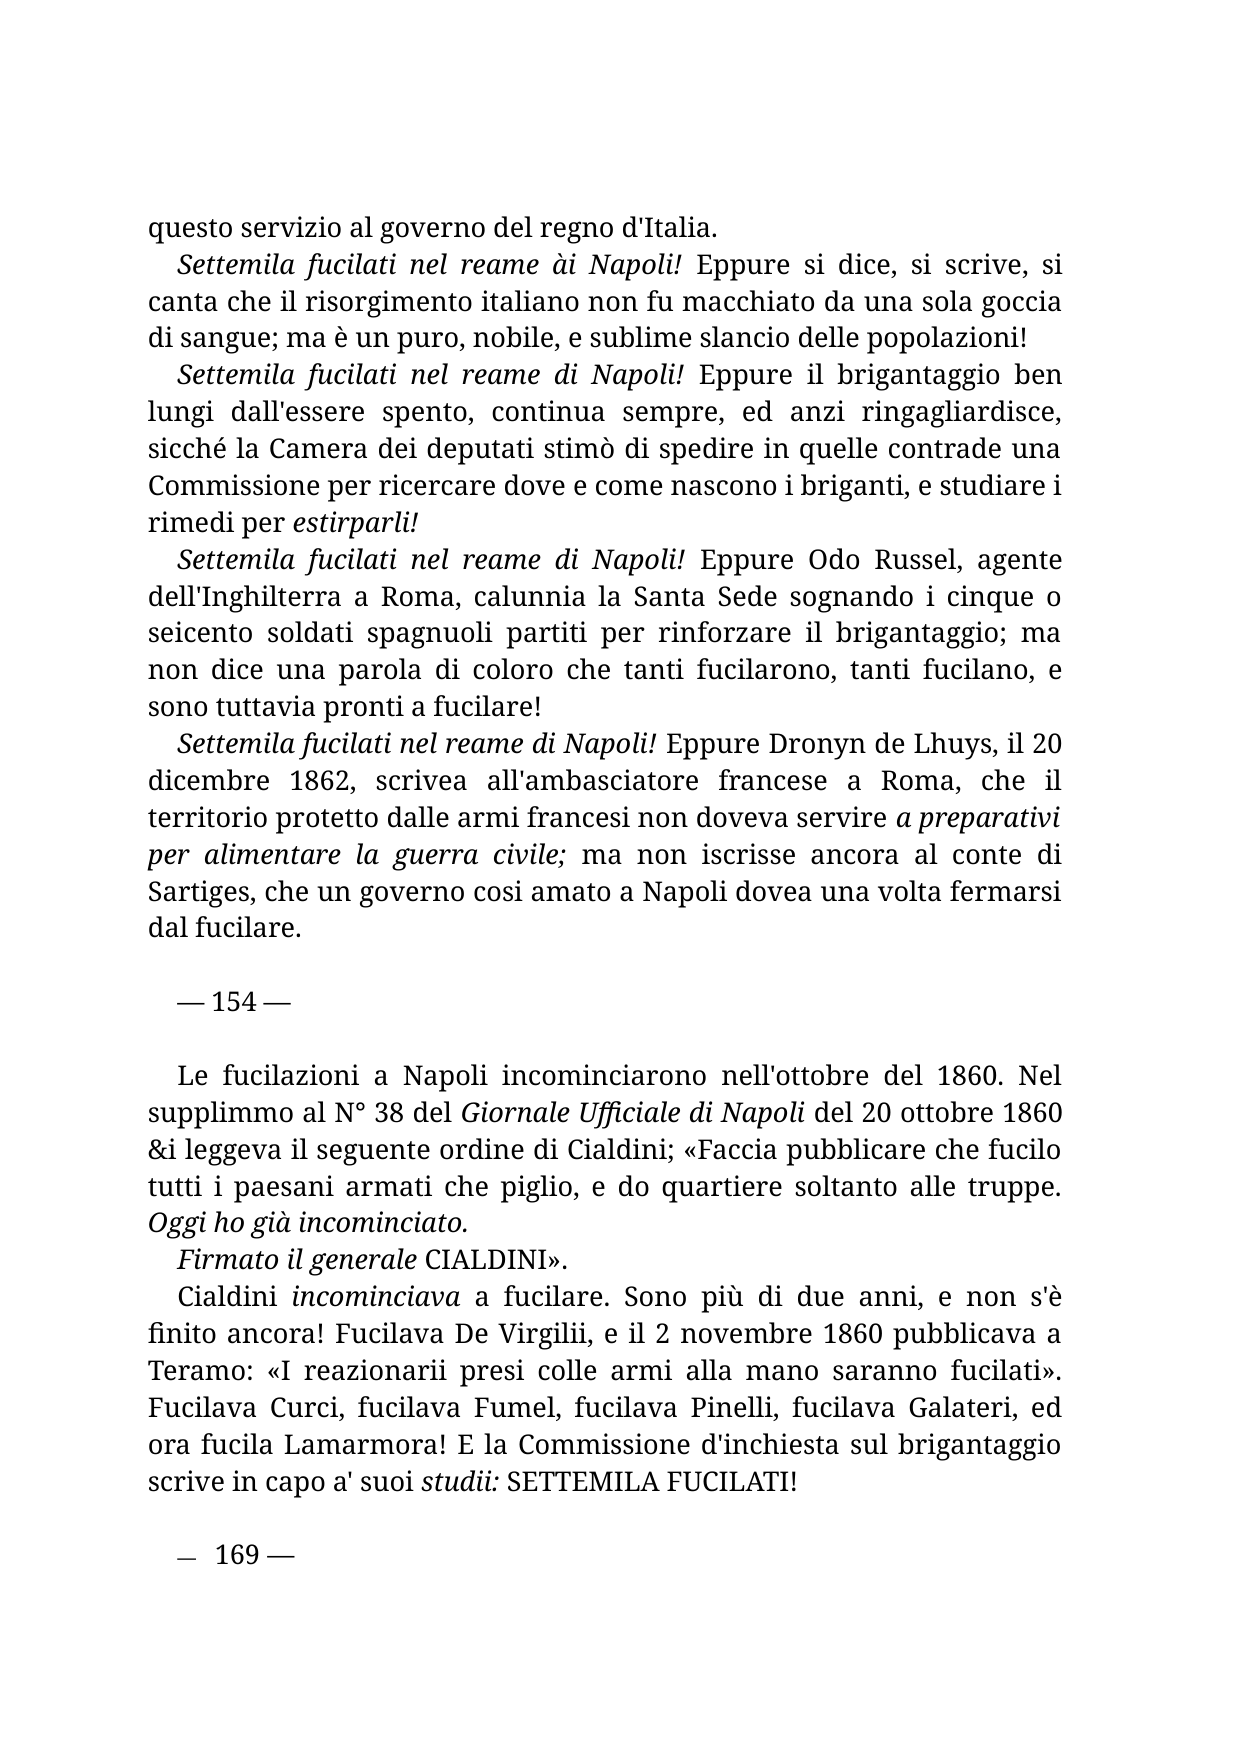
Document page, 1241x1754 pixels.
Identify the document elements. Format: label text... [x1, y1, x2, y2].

text Settemila fucilati nel reame di Napoli! Eppure Odo Russel, agente dell'Inghilterra a Roma, calunnia la Santa Sede sognando i cinque o seicento soldati spagnuoli partiti per rinforzare il brigantaggio; ma non dice una parola di coloro che tanti fucilarono, tanti fucilano, e sono tuttavia pronti a fucilare! [148, 540, 1063, 724]
text Settemila fucilati nel reame ài Napoli! Eppure si dice, si scrive, si canta che il risorgimento italiano non fu macchiato da una sola goccia di sangue; ma è un puro, nobile, e sublime slancio delle popolazioni! [148, 245, 1063, 356]
text Firmato il generale CIALDINI». [148, 1241, 1063, 1278]
list 169 — [148, 1536, 1063, 1573]
text Cialdini incominciava a fucilare. Sono più di due anni, e non s'è finito ancora! Fucilava De Virgilii, e il 2 novembre 1860 pubblicava a Teramo: «I reazionarii presi colle armi alla mano saranno fucilati». Fucilava Curci, fucilava Fumel, fucilava Pinelli, fucilava Galateri, ed ora fucila Lamarmora! E la Commissione d'inchiesta sul brigantaggio scrive in capo a' suoi studii: SETTEMILA FUCILATI! [148, 1278, 1063, 1499]
text — 154 — [148, 983, 1063, 1019]
text Settemila fucilati nel reame di Napoli! Eppure Dronyn de Lhuys, il 20 dicembre 1862, scrivea all'ambasciatore francese a Roma, che il territorio protetto dalle armi francesi non doveva servire a preparativi per alimentare la guerra civile; ma non iscrisse ancora al conte di Sartiges, che un governo cosi amato a Napoli dovea una volta fermarsi dal fucilare. [148, 724, 1063, 946]
text Settemila fucilati nel reame di Napoli! Eppure il brigantaggio ben lungi dall'essere spento, continua sempre, ed anzi ringagliardisce, sicché la Camera dei deputati stimò di spedire in quelle contrade una Commissione per ricercare dove e come nascono i briganti, e studiare i rimedi per estirparli! [148, 356, 1063, 540]
text Le fucilazioni a Napoli incominciarono nell'ottobre del 1860. Nel supplimmo al N° 38 del Giornale Ufficiale di Napoli del 20 ottobre 1860 &i leggeva il seguente ordine di Cialdini; «Faccia pubblicare che fucilo tutti i paesani armati che piglio, e do quartiere soltanto alle truppe. Oggi ho già incominciato. [148, 1056, 1063, 1241]
text questo servizio al governo del regno d'Italia. [148, 208, 1063, 245]
